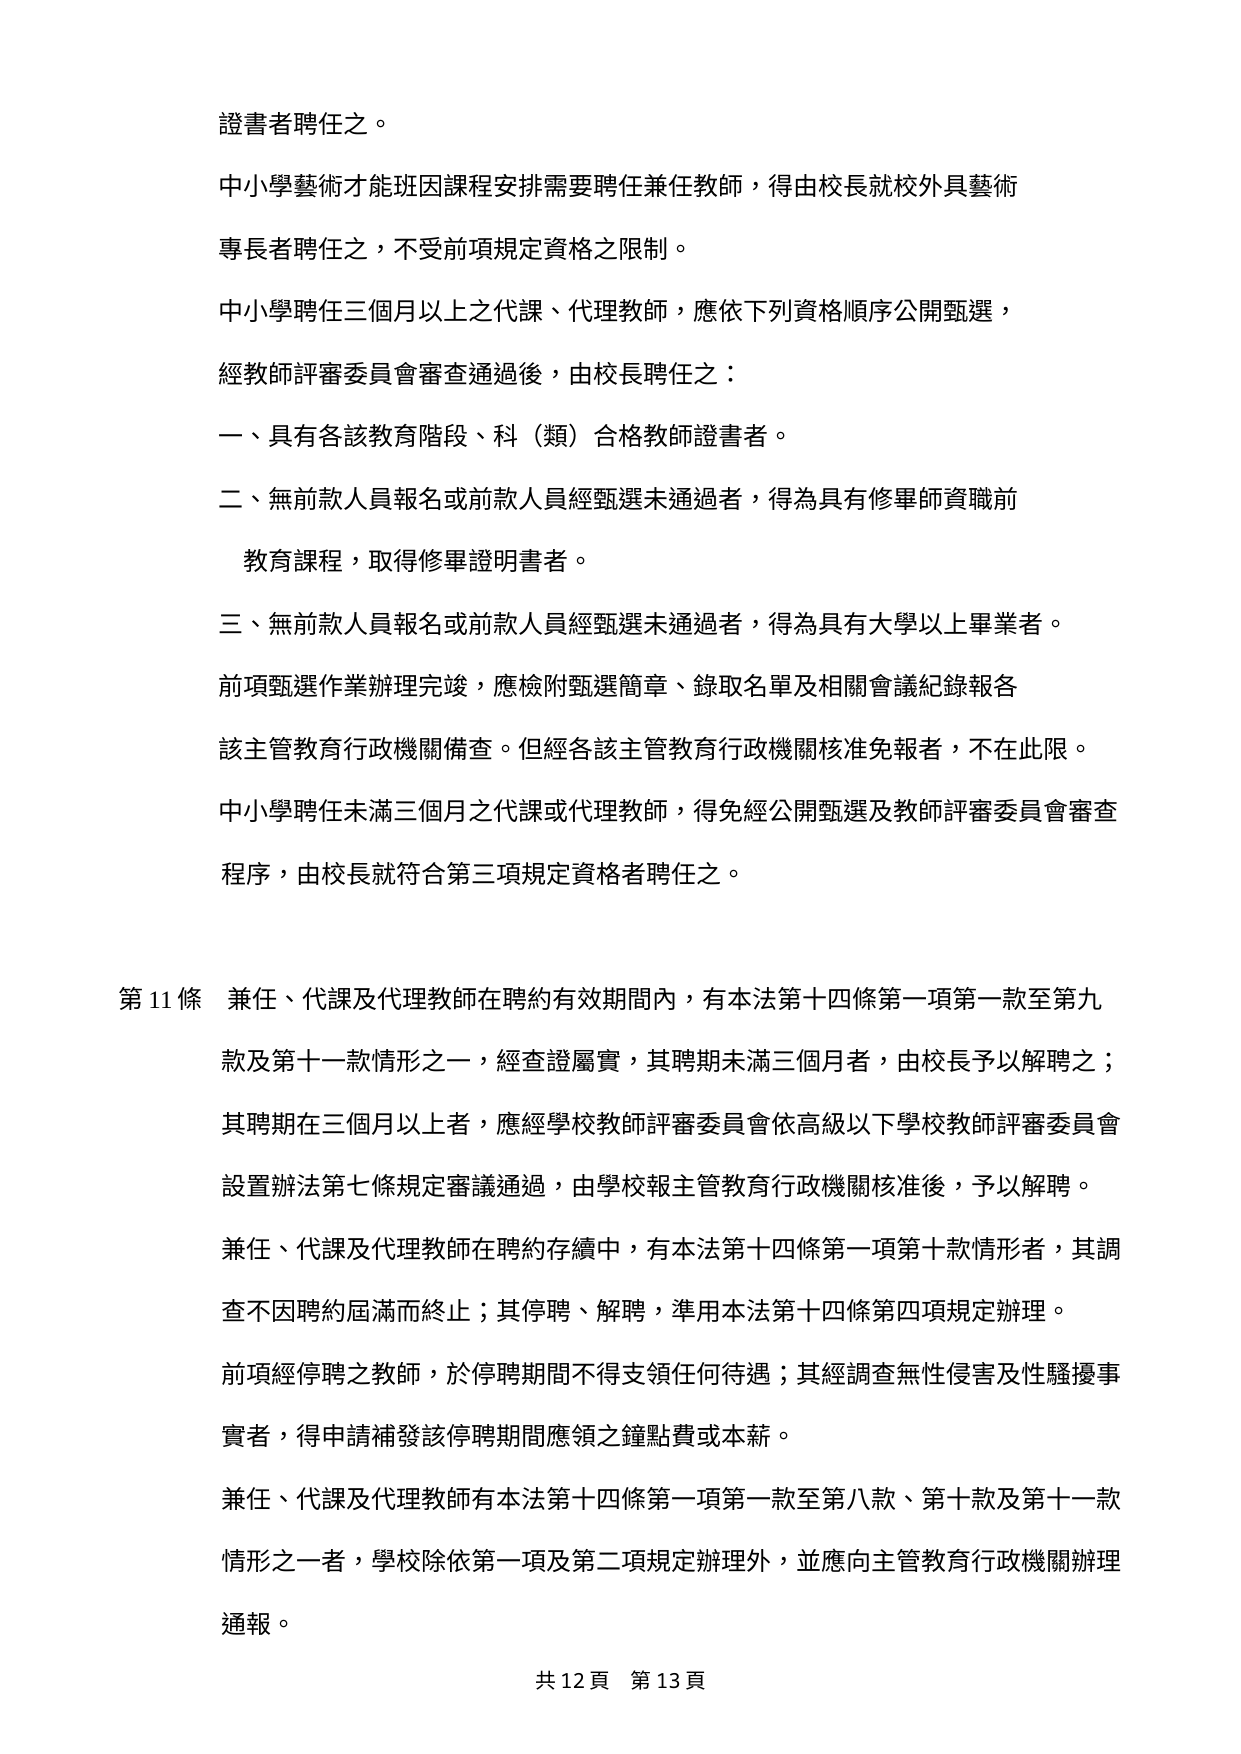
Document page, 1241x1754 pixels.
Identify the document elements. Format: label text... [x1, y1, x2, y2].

text 證書者聘任之。 [118, 81, 1122, 143]
text 通報。 [221, 1581, 1122, 1643]
text 中小學聘任三個月以上之代課、代理教師，應依下列資格順序公開甄選， [118, 268, 1122, 331]
text 該主管教育行政機關備查。但經各該主管教育行政機關核准免報者，不在此限。 [118, 706, 1122, 768]
text 前項甄選作業辦理完竣，應檢附甄選簡章、錄取名單及相關會議紀錄報各 [118, 643, 1122, 706]
text 中小學聘任未滿三個月之代課或代理教師，得免經公開甄選及教師評審委員會審查程序，由校長就符合第三項規定資格者聘任之。 [219, 768, 1122, 893]
text 前項經停聘之教師，於停聘期間不得支領任何待遇；其經調查無性侵害及性騷擾事實者，得申請補發該停聘期間應領之鐘點費或本薪。 [221, 1331, 1122, 1456]
text 兼任、代課及代理教師有本法第十四條第一項第一款至第八款、第十款及第十一款 [221, 1456, 1122, 1518]
text 三、無前款人員報名或前款人員經甄選未通過者，得為具有大學以上畢業者。 [118, 581, 1122, 643]
text 專長者聘任之，不受前項規定資格之限制。 [118, 206, 1122, 268]
text 一、具有各該教育階段、科（類）合格教師證書者。 [118, 393, 1122, 456]
text 二、無前款人員報名或前款人員經甄選未通過者，得為具有修畢師資職前 [118, 456, 1122, 518]
text 情形之一者，學校除依第一項及第二項規定辦理外，並應向主管教育行政機關辦理 [221, 1518, 1122, 1581]
text 兼任、代課及代理教師在聘約存續中，有本法第十四條第一項第十款情形者，其調查不因聘約屆滿而終止；其停聘、解聘，準用本法第十四條第四項規定辦理。 [221, 1206, 1122, 1331]
text 中小學藝術才能班因課程安排需要聘任兼任教師，得由校長就校外具藝術 [118, 143, 1122, 206]
text 經教師評審委員會審查通過後，由校長聘任之： [118, 331, 1122, 393]
text 教育課程，取得修畢證明書者。 [118, 518, 1122, 581]
text 第11條 兼任、代課及代理教師在聘約有效期間內，有本法第十四條第一項第一款至第九款及第十一款情形之一，經查證屬實，其聘期未滿三個月者，由校長予以解聘之；其聘期在三個月以上者，應經學校教師評審委員會依高級以下學校教師評審委員會設置辦法第七條規定審議通過，由學校報主管教育行政機關核准後，予以解聘。 [118, 956, 1122, 1206]
